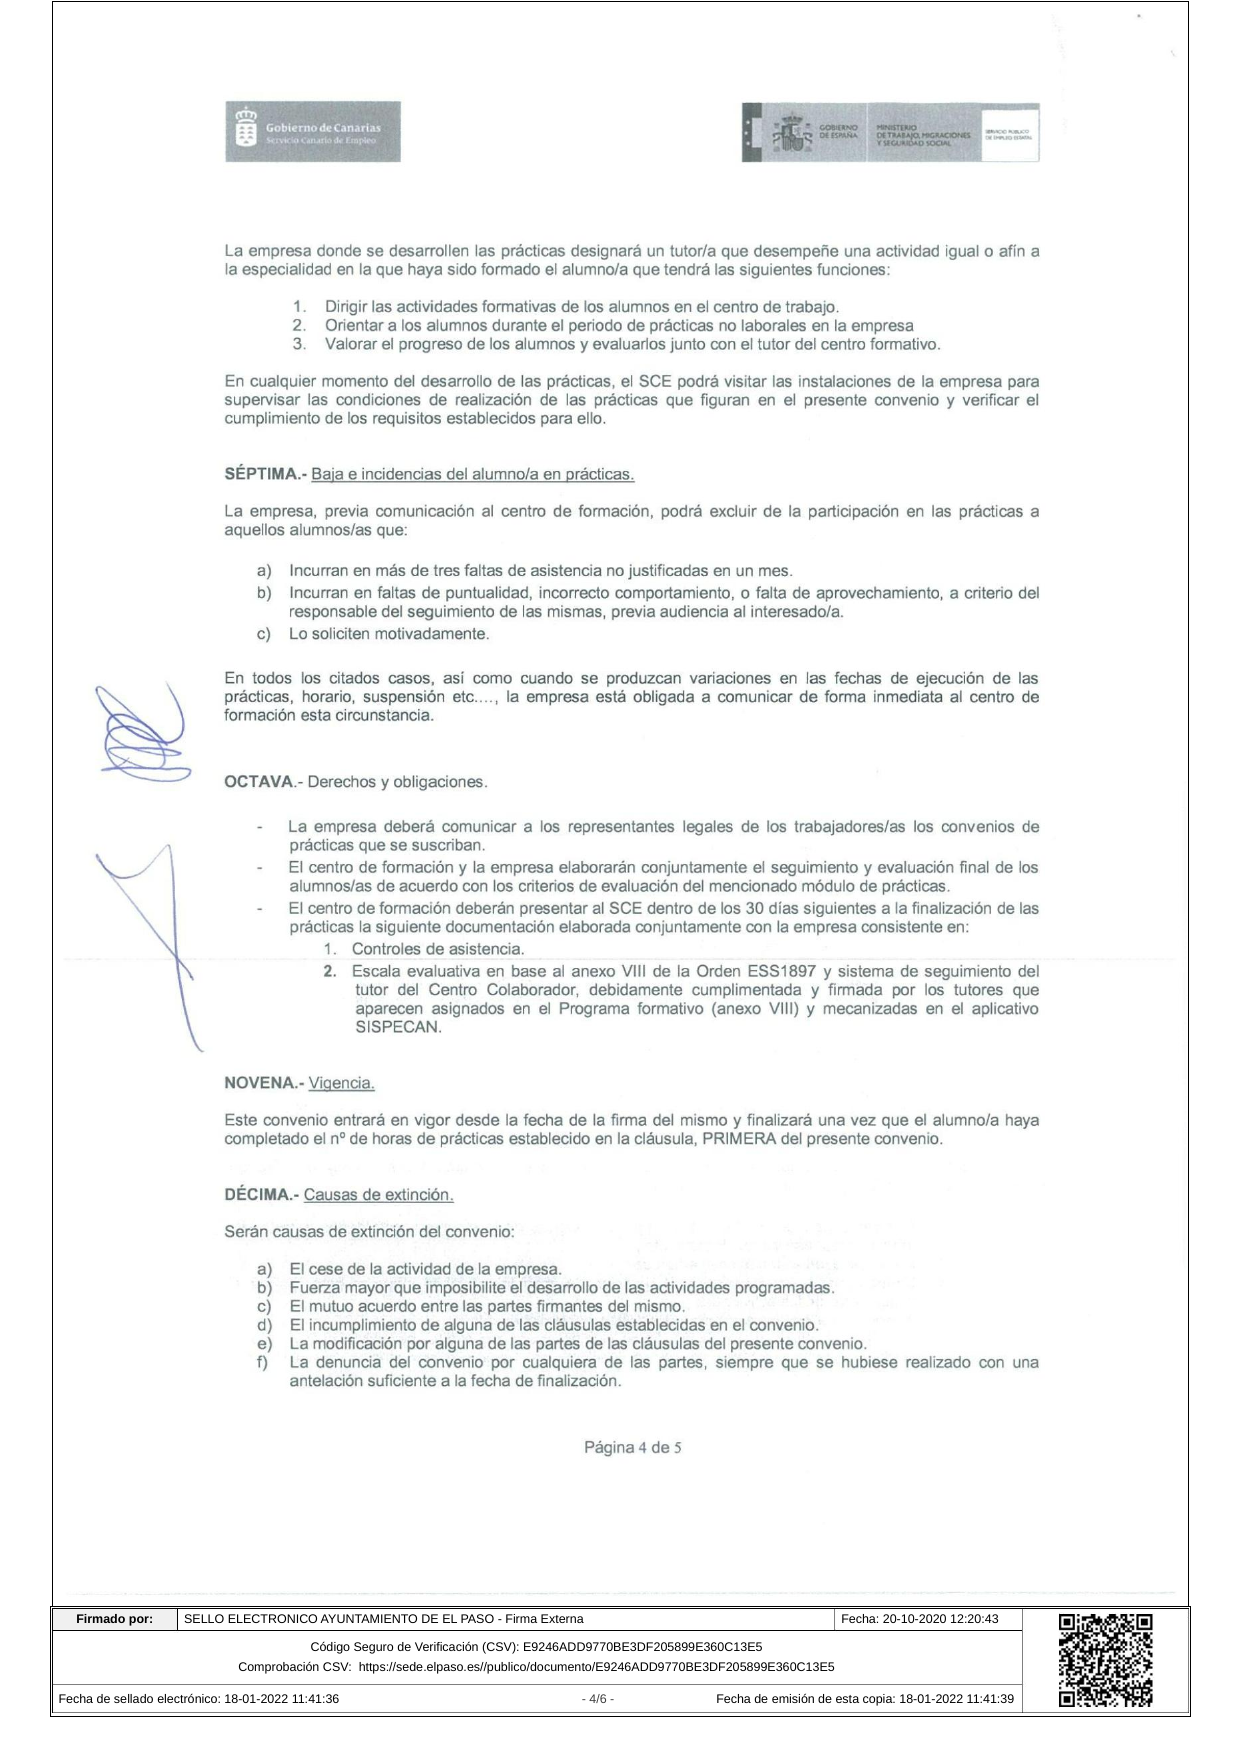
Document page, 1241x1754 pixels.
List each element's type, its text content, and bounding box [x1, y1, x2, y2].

text Fecha de emisión de esta copia: 18-01-2022 11:41:39 [716, 1692, 1041, 1706]
text - 4/6 - [582, 1693, 633, 1707]
picture [51, 1607, 1190, 1716]
text Fecha de sellado electrónico: 18-01-2022 11:41:36 [58, 1692, 365, 1706]
text Fecha: 20-10-2020 12:20:43 [841, 1612, 1022, 1626]
text Firmado por: [76, 1612, 172, 1626]
picture [53, 2, 1188, 1606]
text Comprobación CSV: https://sede.elpaso.es//publico/documento/E9246ADD9770BE3DF205899E360C13E5 [238, 1661, 861, 1674]
text SELLO ELECTRONICO AYUNTAMIENTO DE EL PASO - Firma Externa [184, 1612, 613, 1626]
text Código Seguro de Verificación (CSV): E9246ADD9770BE3DF205899E360C13E5 [310, 1640, 861, 1654]
